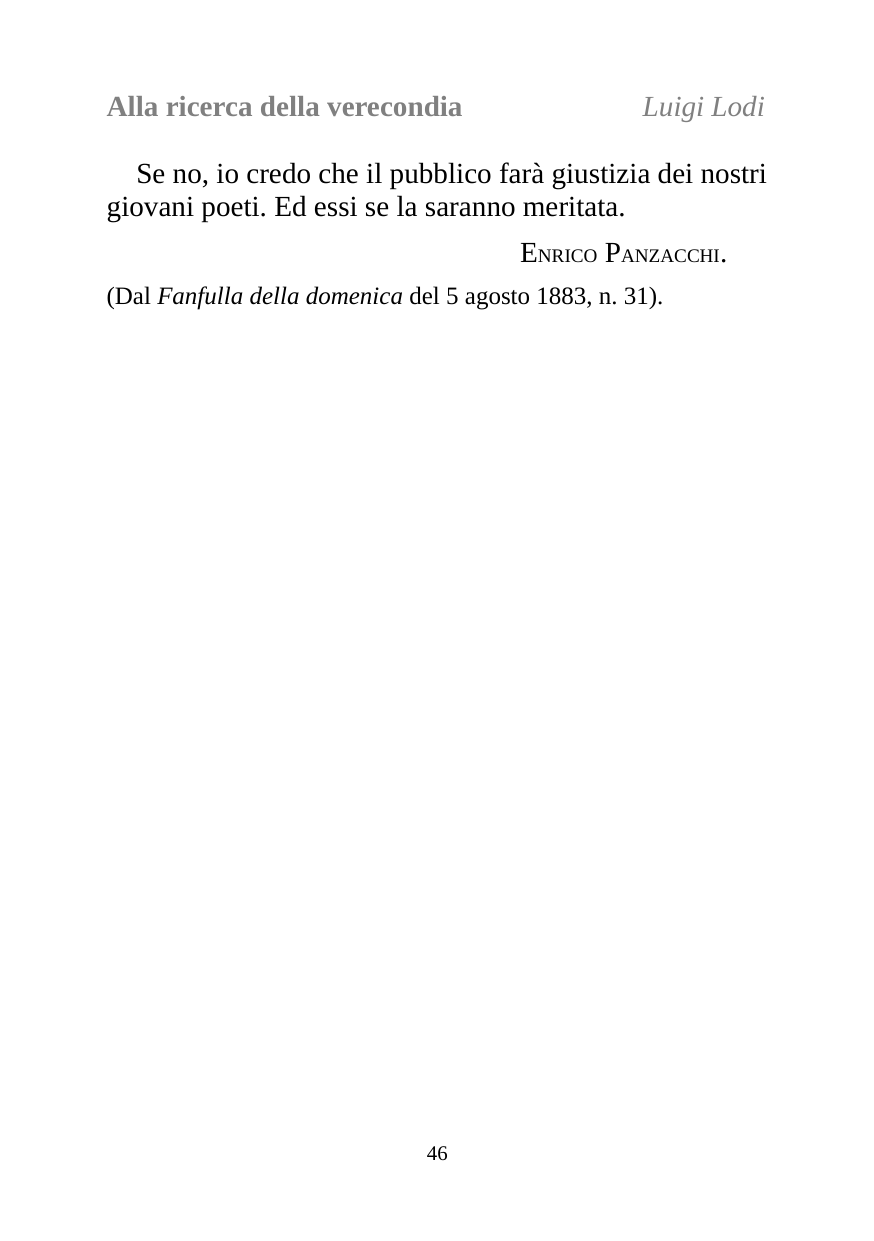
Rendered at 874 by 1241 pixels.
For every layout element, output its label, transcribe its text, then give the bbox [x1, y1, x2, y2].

text Enrico Panzacchi. [106, 235, 768, 269]
text (Dal Fanfulla della domenica del 5 agosto 1883, n. 31). [106, 281, 768, 310]
text Se no, io credo che il pubblico farà giustizia dei nostri giovani poeti. Ed essi se la saranno meritata. [106, 156, 768, 223]
